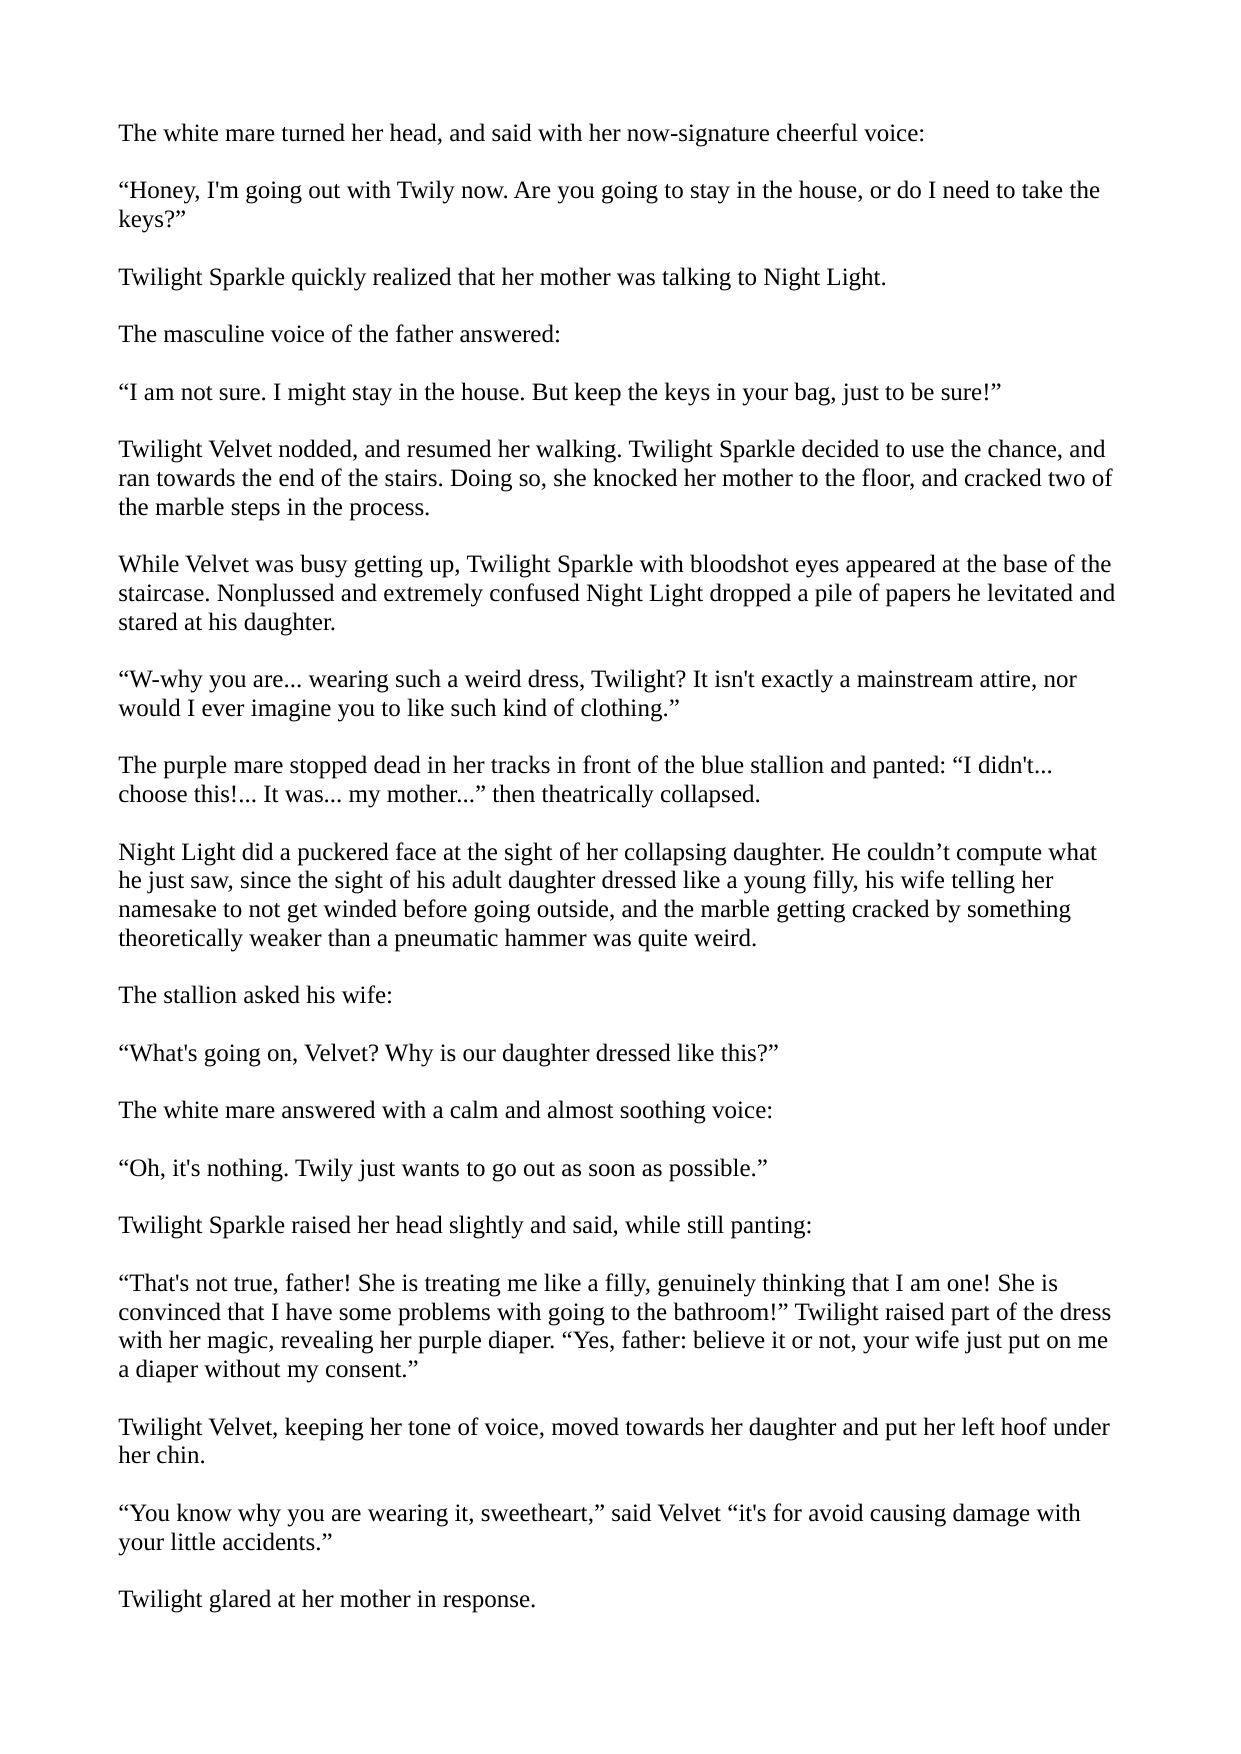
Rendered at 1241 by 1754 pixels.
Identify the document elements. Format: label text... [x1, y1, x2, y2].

text The white mare turned her head, and said with her now-signature cheerful voice: “Honey, I'm going out with Twily now. Are you going to stay in the house, or do I need to take the keys?” Twilight Sparkle quickly realized that her mother was talking to Night Light. The masculine voice of the father answered: “I am not sure. I might stay in the house. But keep the keys in your bag, just to be sure!” Twilight Velvet nodded, and resumed her walking. Twilight Sparkle decided to use the chance, and ran towards the end of the stairs. Doing so, she knocked her mother to the floor, and cracked two of the marble steps in the process. While Velvet was busy getting up, Twilight Sparkle with bloodshot eyes appeared at the base of the staircase. Nonplussed and extremely confused Night Light dropped a pile of papers he levitated and stared at his daughter. “W-why you are... wearing such a weird dress, Twilight? It isn't exactly a mainstream attire, nor would I ever imagine you to like such kind of clothing.” The purple mare stopped dead in her tracks in front of the blue stallion and panted: “I didn't... choose this!... It was... my mother...” then theatrically collapsed. Night Light did a puckered face at the sight of her collapsing daughter. He couldn’t compute what he just saw, since the sight of his adult daughter dressed like a young filly, his wife telling her namesake to not get winded before going outside, and the marble getting cracked by something theoretically weaker than a pneumatic hammer was quite weird. The stallion asked his wife: “What's going on, Velvet? Why is our daughter dressed like this?” The white mare answered with a calm and almost soothing voice: “Oh, it's nothing. Twily just wants to go out as soon as possible.” Twilight Sparkle raised her head slightly and said, while still panting: “That's not true, father! She is treating me like a filly, genuinely thinking that I am one! She is convinced that I have some problems with going to the bathroom!” Twilight raised part of the dress with her magic, revealing her purple diaper. “Yes, father: believe it or not, your wife just put on me a diaper without my consent.” Twilight Velvet, keeping her tone of voice, moved towards her daughter and put her left hoof under her chin. “You know why you are wearing it, sweetheart,” said Velvet “it's for avoid causing damage with your little accidents.” Twilight glared at her mother in response. [118, 118, 1122, 1613]
